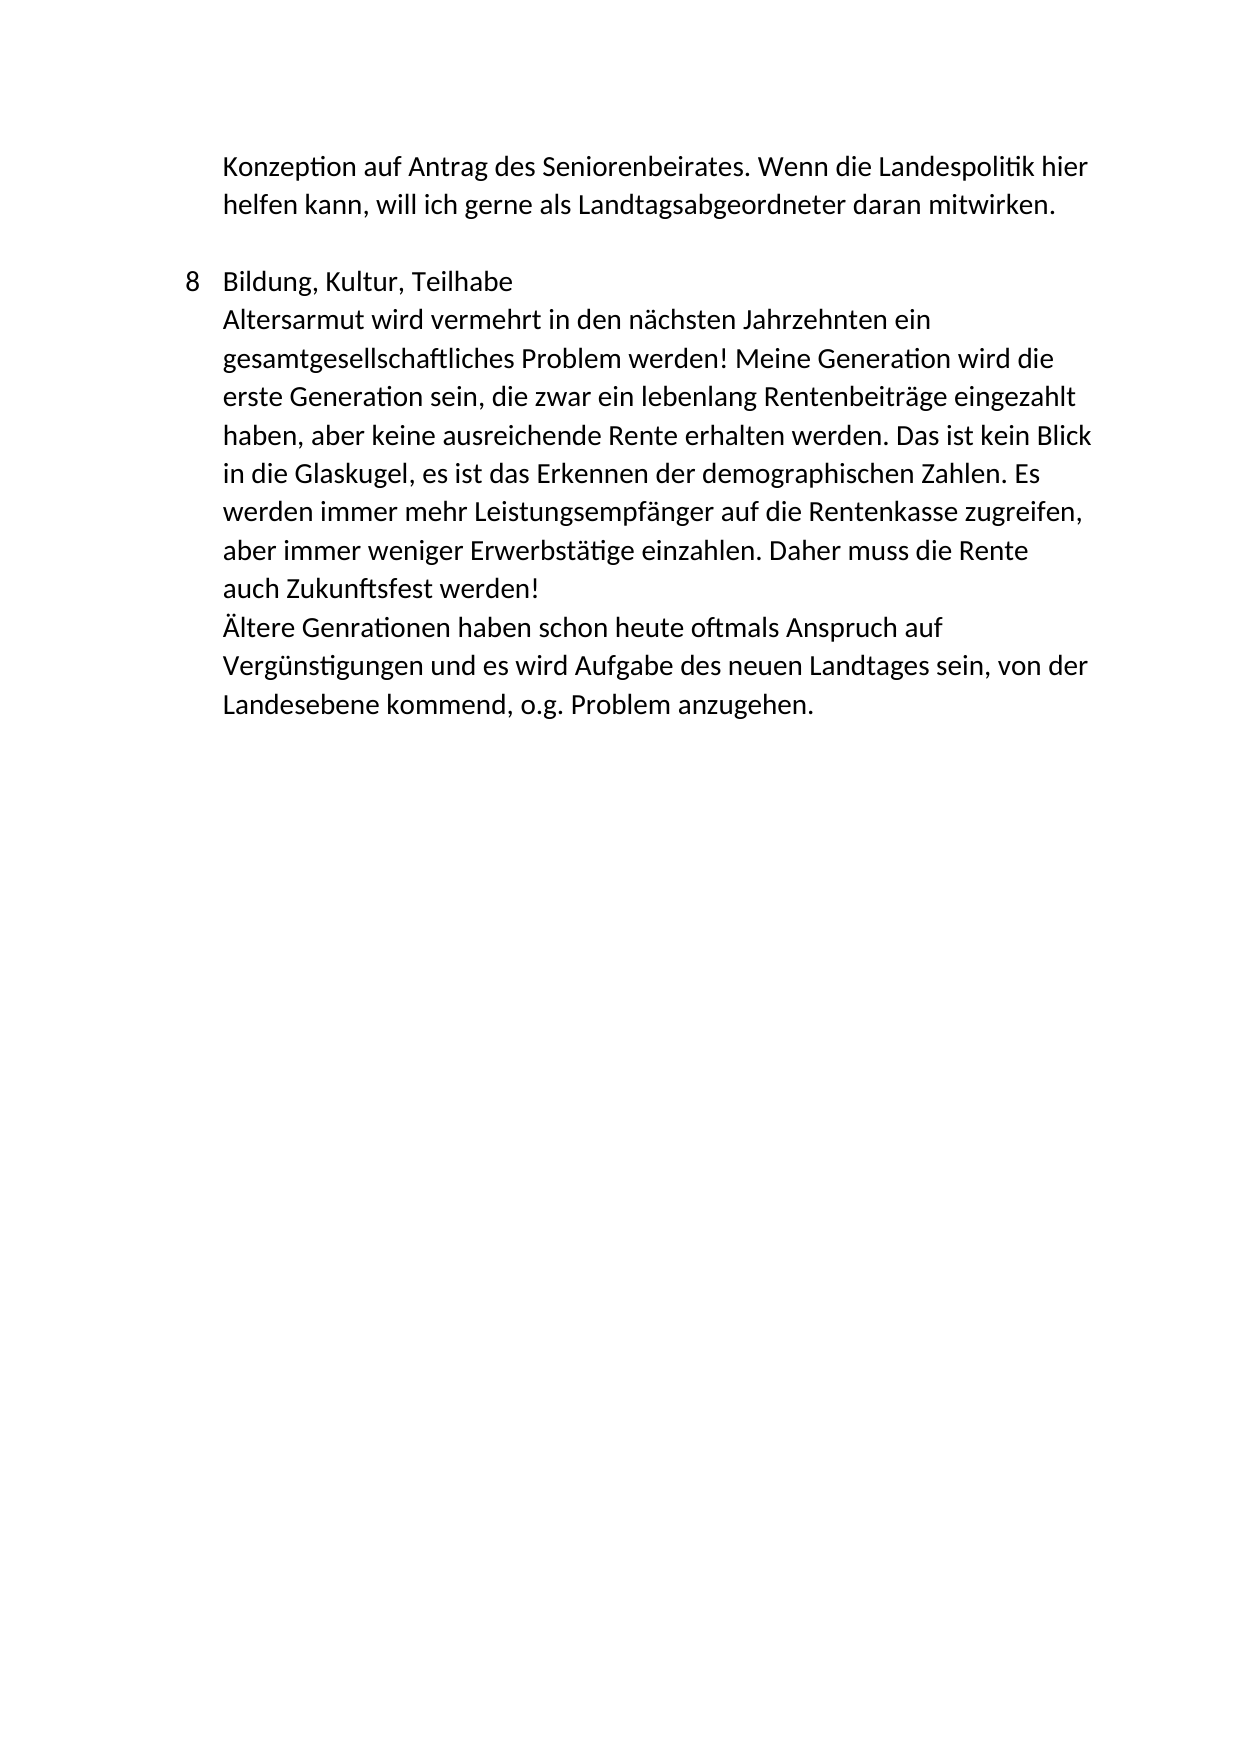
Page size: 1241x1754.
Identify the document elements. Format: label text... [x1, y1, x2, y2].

list Bildung, Kultur, Teilhabe Altersarmut wird vermehrt in den nächsten Jahrzehnten ein gesamtgesellschaftliches Problem werden! Meine Generation wird die erste Generation sein, die zwar ein lebenlang Rentenbeiträge eingezahlt haben, aber keine ausreichende Rente erhalten werden. Das ist kein Blick in die Glaskugel, es ist das Erkennen der demographischen Zahlen. Es werden immer mehr Leistungsempfänger auf die Rentenkasse zugreifen, aber immer weniger Erwerbstätige einzahlen. Daher muss die Rente auch Zukunftsfest werden! Ältere Genrationen haben schon heute oftmals Anspruch auf Vergünstigungen und es wird Aufgabe des neuen Landtages sein, von der Landesebene kommend, o.g. Problem anzugehen. [185, 263, 1093, 721]
list Konzeption auf Antrag des Seniorenbeirates. Wenn die Landespolitik hier helfen kann, will ich gerne als Landtagsabgeordneter daran mitwirken. [185, 148, 1093, 222]
